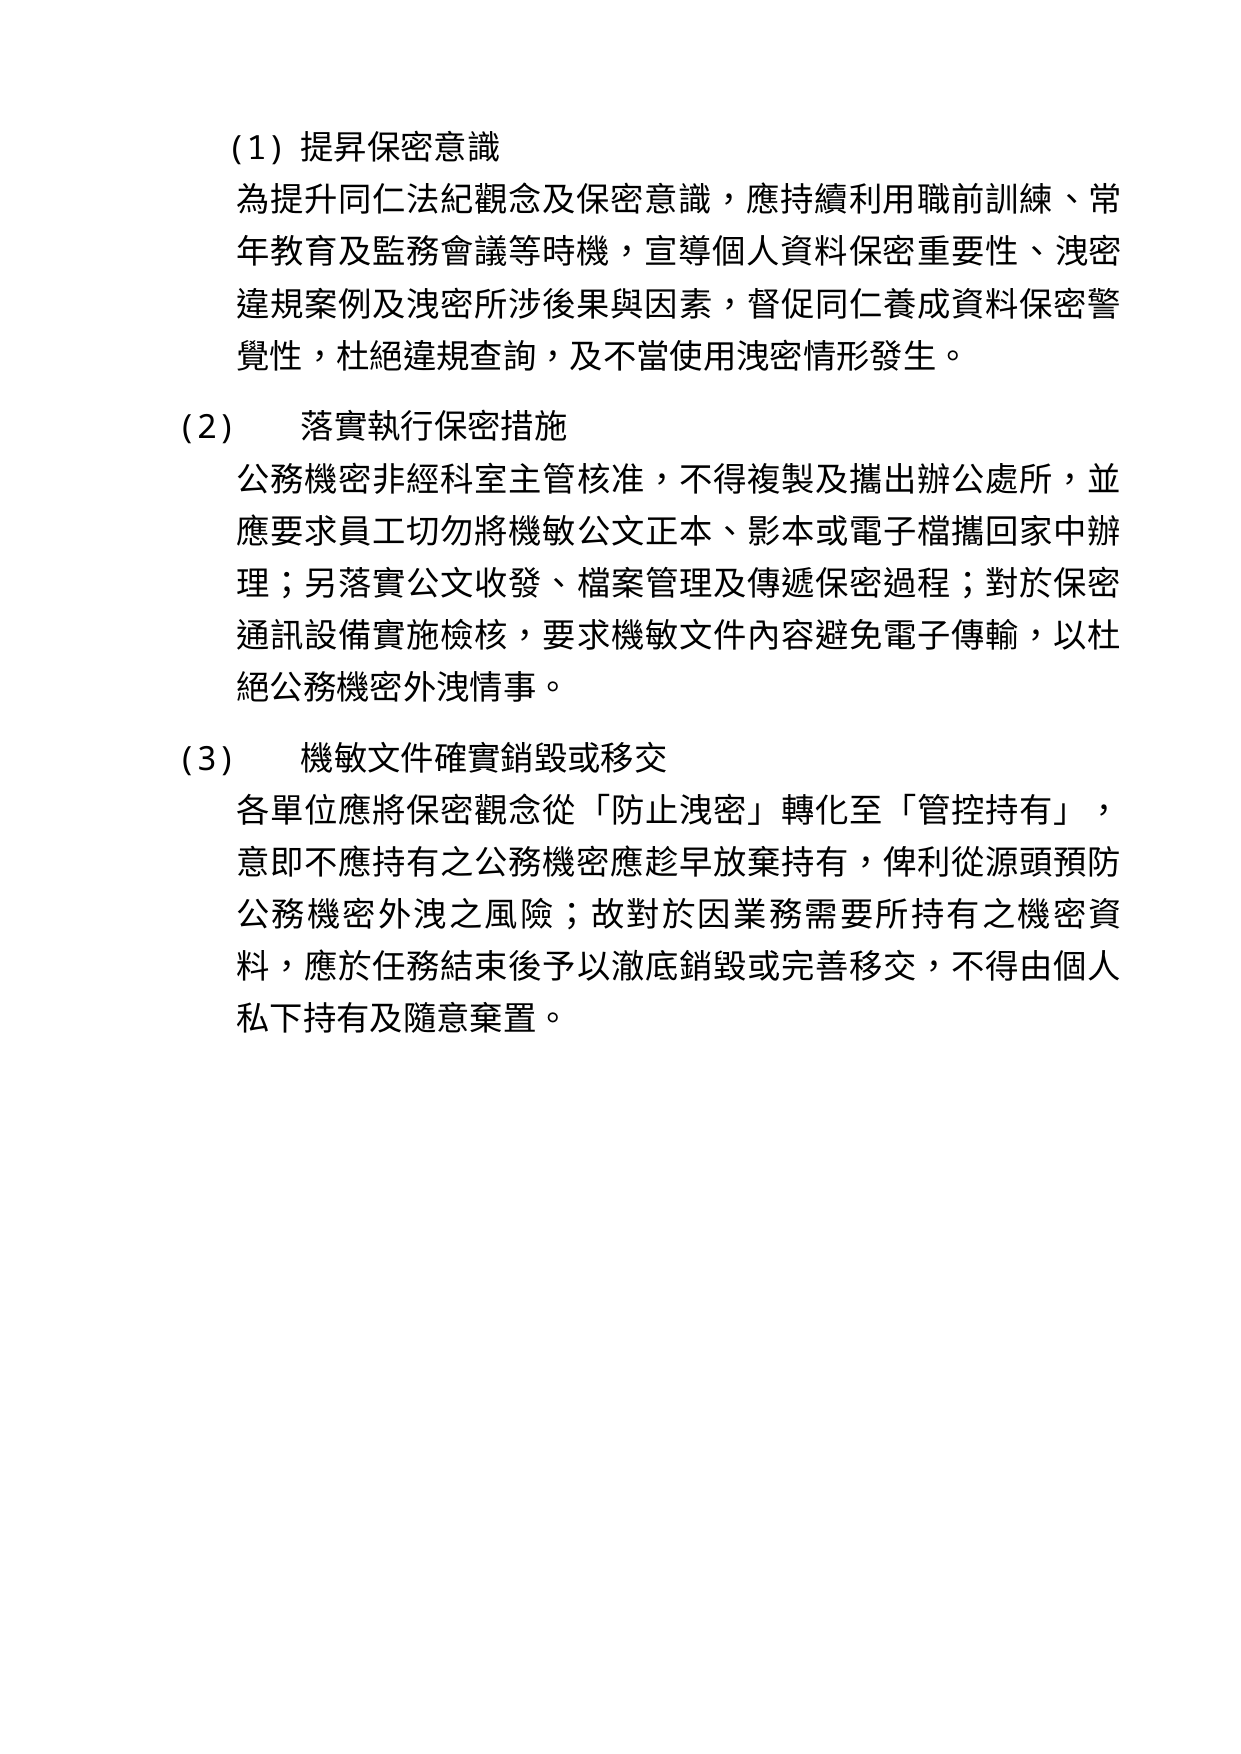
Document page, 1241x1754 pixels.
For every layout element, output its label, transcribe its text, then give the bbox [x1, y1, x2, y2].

text 為提升同仁法紀觀念及保密意識，應持續利用職前訓練、常年教育及監務會議等時機，宣導個人資料保密重要性、洩密違規案例及洩密所涉後果與因素，督促同仁養成資料保密警覺性，杜絕違規查詢，及不當使用洩密情形發生。 [236, 170, 1122, 378]
text 各單位應將保密觀念從「防止洩密」轉化至「管控持有」，意即不應持有之公務機密應趁早放棄持有，俾利從源頭預防公務機密外洩之風險；故對於因業務需要所持有之機密資料，應於任務結束後予以澈底銷毀或完善移交，不得由個人私下持有及隨意棄置。 [236, 781, 1122, 1041]
list 提昇保密意識 [226, 118, 1122, 170]
list 機敏文件確實銷毀或移交 [177, 728, 1122, 781]
text 公務機密非經科室主管核准，不得複製及攜出辦公處所，並應要求員工切勿將機敏公文正本、影本或電子檔攜回家中辦理；另落實公文收發、檔案管理及傳遞保密過程；對於保密通訊設備實施檢核，要求機敏文件內容避免電子傳輸，以杜絕公務機密外洩情事。 [236, 449, 1122, 710]
list 落實執行保密措施 [177, 397, 1122, 449]
